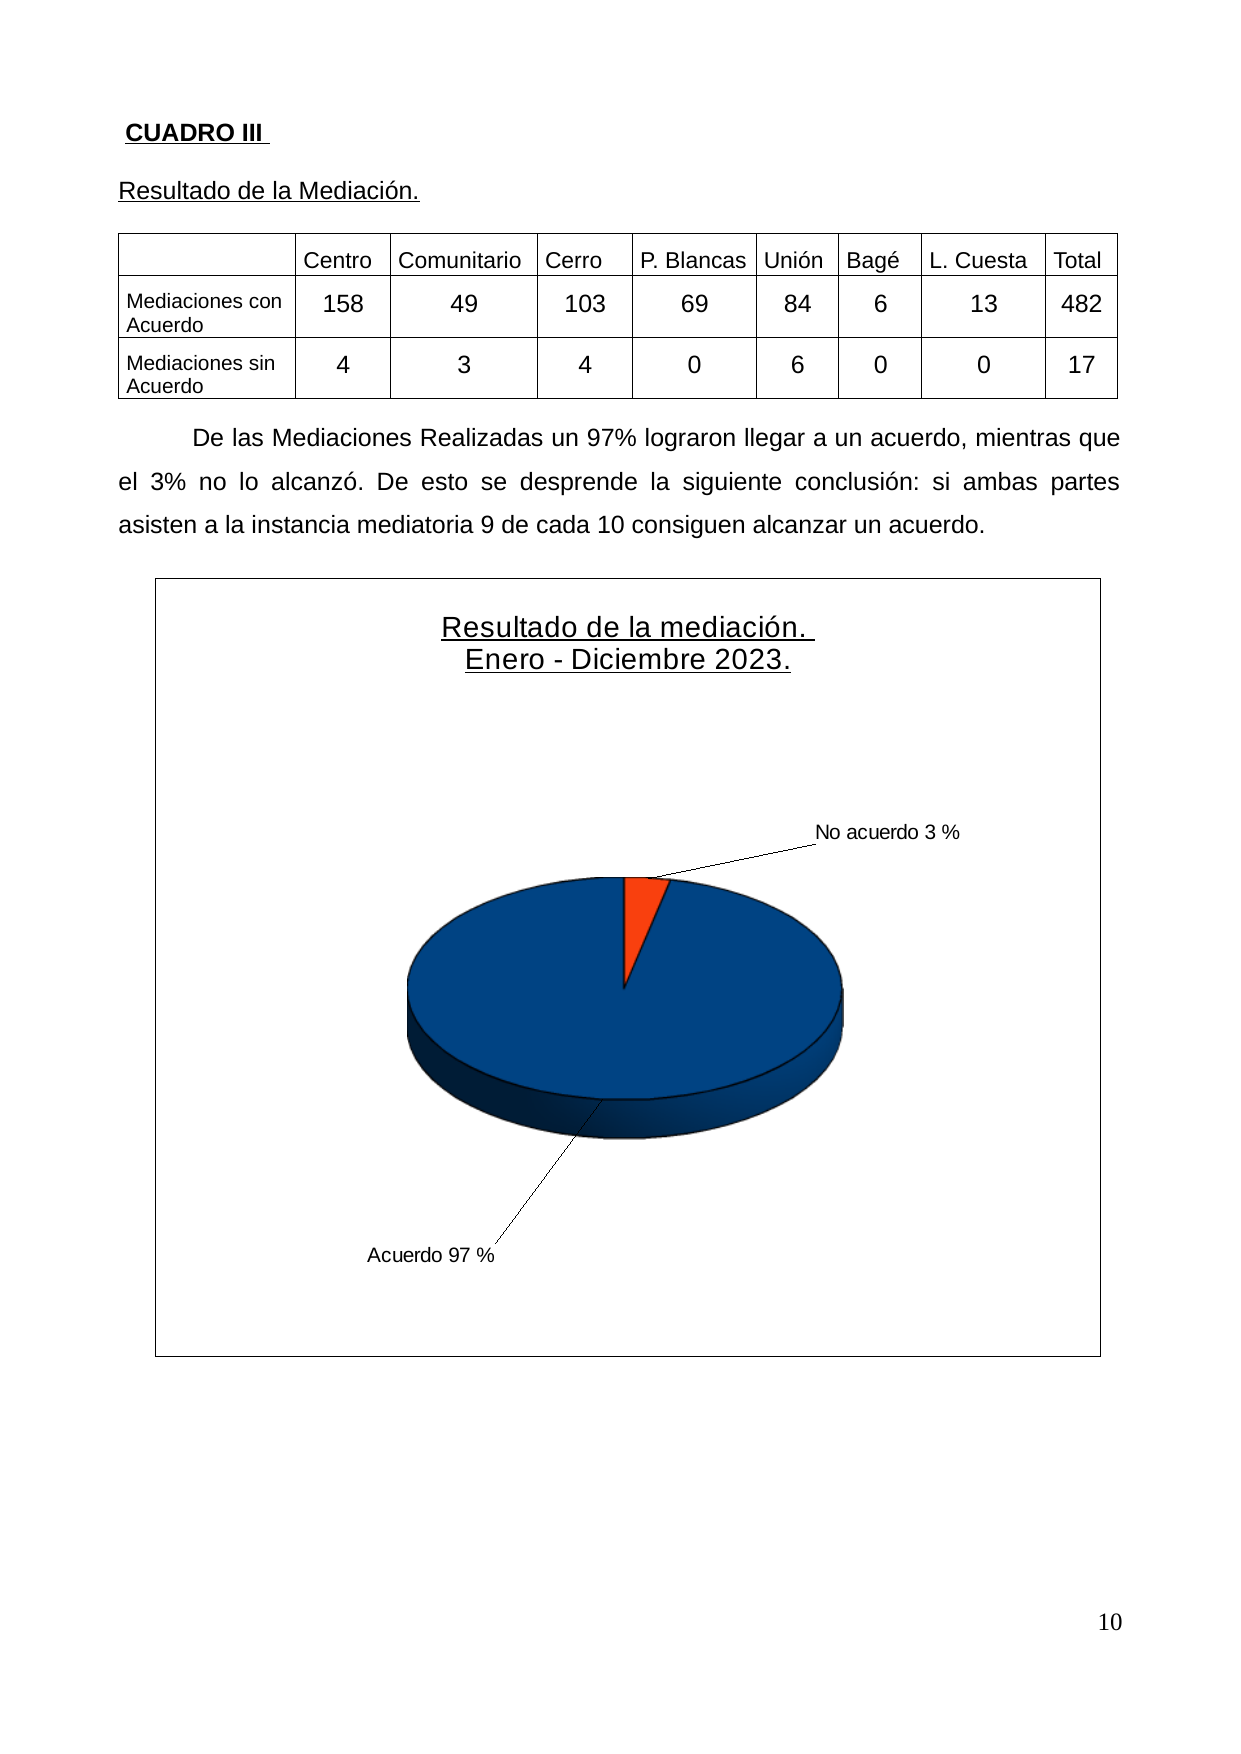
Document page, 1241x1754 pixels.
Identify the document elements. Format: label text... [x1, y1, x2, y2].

subtitle CUADRO III [118, 118, 1122, 147]
table_cell 6 [757, 338, 838, 398]
table_cell Mediaciones con Acuerdo [119, 276, 295, 337]
table_cell 0 [633, 338, 756, 398]
table_cell 4 [538, 338, 632, 398]
table_cell 49 [391, 276, 537, 337]
table_cell 158 [296, 276, 390, 337]
table_header Unión [757, 234, 838, 275]
table_header L. Cuesta [922, 234, 1045, 275]
text De las Mediaciones Realizadas un 97% lograron llegar a un acuerdo, mientras que el 3% no lo alcanzó. De esto se desprende la siguiente conclusión: si ambas partes asisten a la instancia mediatoria 9 de cada 10 consiguen alcanzar un acuerdo. [118, 423, 1122, 538]
table_header Total [1046, 234, 1117, 275]
table_cell 3 [391, 338, 537, 398]
table_header Centro [296, 234, 390, 275]
table_header Comunitario [391, 234, 537, 275]
subtitle Resultado de la Mediación. [118, 176, 1122, 204]
table_cell 69 [633, 276, 756, 337]
table_cell 6 [839, 276, 921, 337]
table_cell 13 [922, 276, 1045, 337]
table_header P. Blancas [633, 234, 756, 275]
table_header Cerro [538, 234, 632, 275]
table_cell Mediaciones sin Acuerdo [119, 338, 295, 398]
table_header [119, 234, 295, 275]
table_cell 0 [839, 338, 921, 398]
table_cell 482 [1046, 276, 1117, 337]
table_cell 0 [922, 338, 1045, 398]
table_cell 17 [1046, 338, 1117, 398]
table_cell 84 [757, 276, 838, 337]
table_cell 103 [538, 276, 632, 337]
table_header Bagé [839, 234, 921, 275]
table_cell 4 [296, 338, 390, 398]
